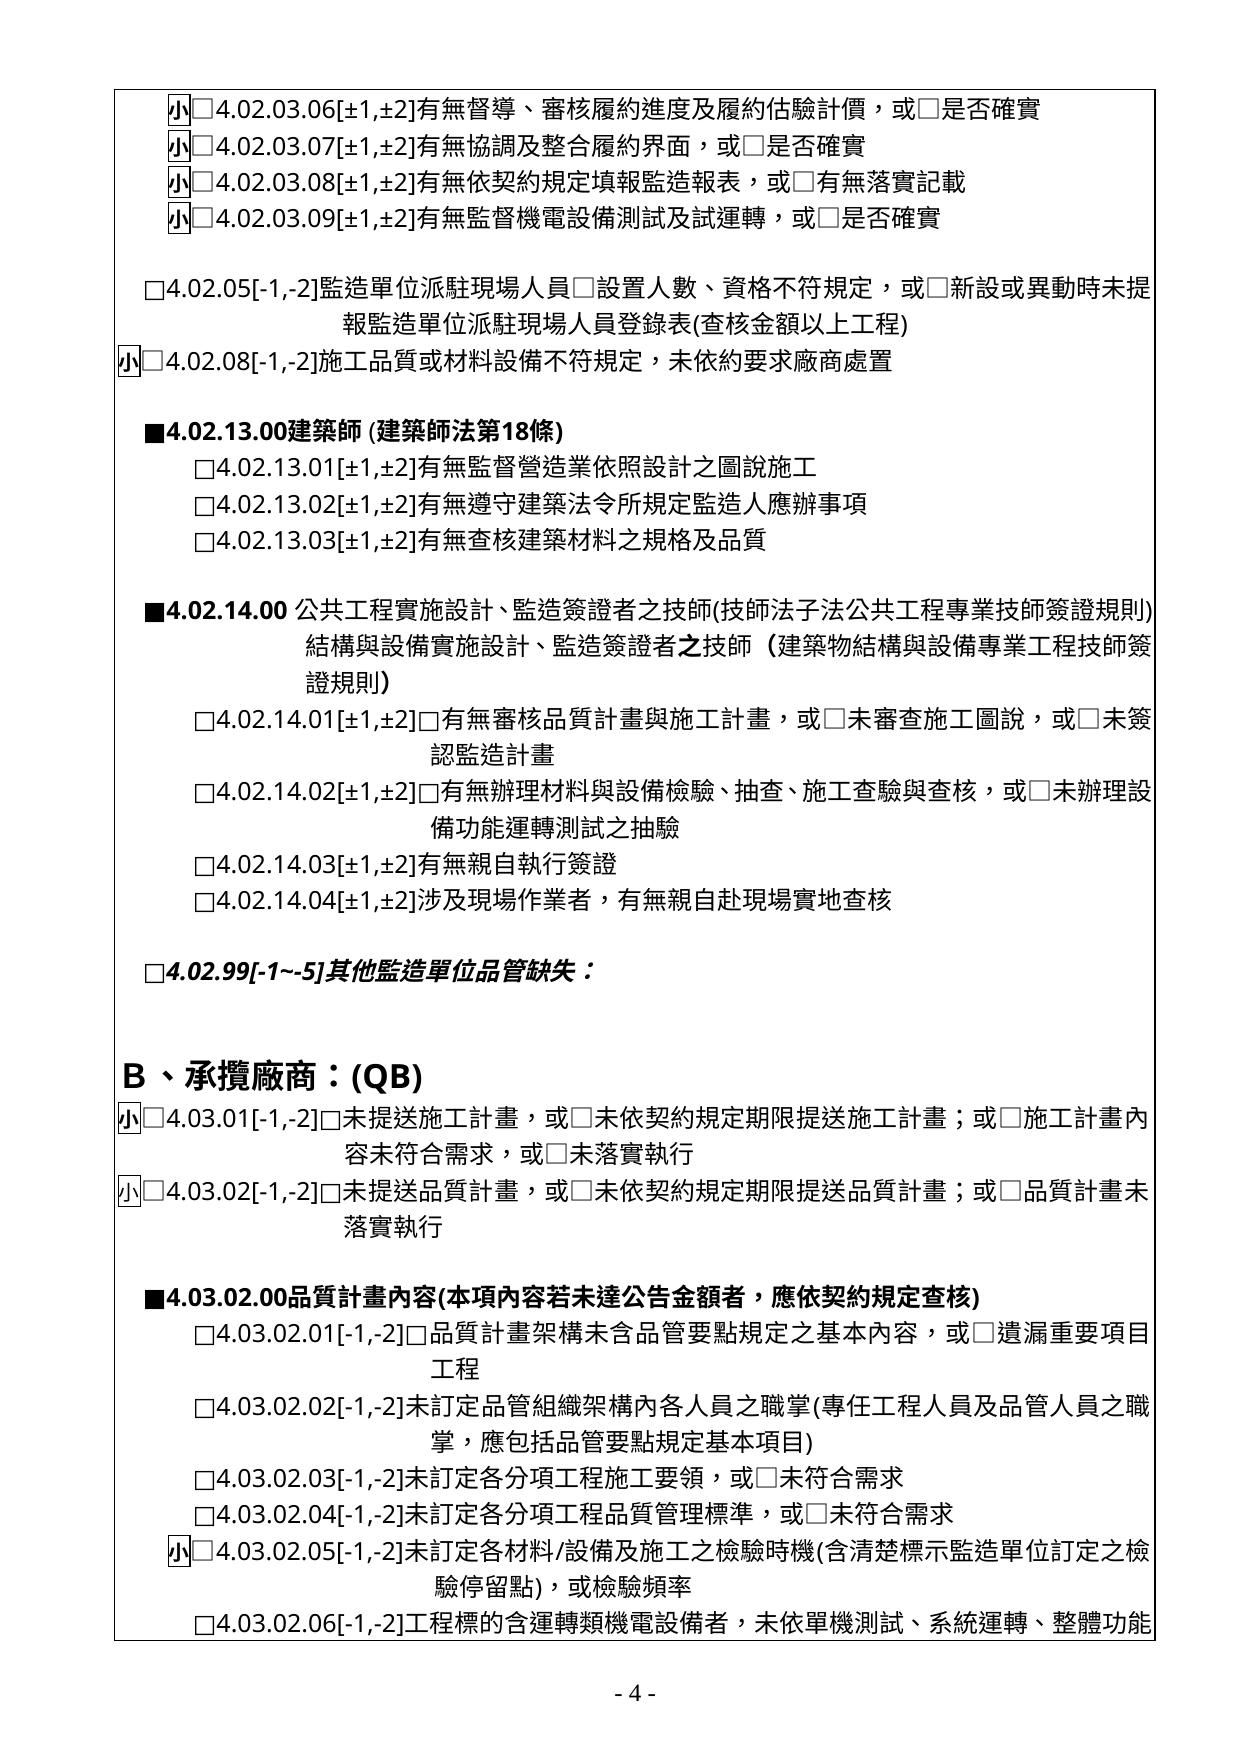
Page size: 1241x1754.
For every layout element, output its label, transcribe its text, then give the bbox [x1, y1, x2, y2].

table_cell 小□4.02.03.06[±1,±2]有無督導、審核履約進度及履約估驗計價，或□是否確實 小□4.02.03.07[±1,±2]有無協調及整合履約界面，或□是否確實 小□4.02.03.08[±1,±2]有無依契約規定填報監造報表，或□有無落實記載 小□4.02.03.09[±1,±2]有無監督機電設備測試及試運轉，或□是否確實 □4.02.05[-1,-2]監造單位派駐現場人員□設置人數、資格不符規定，或□新設或異動時未提報監造單位派駐現場人員登錄表(查核金額以上工程) 小□4.02.08[-1,-2]施工品質或材料設備不符規定，未依約要求廠商處置 ■4.02.13.00建築師 (建築師法第18條) □4.02.13.01[±1,±2]有無監督營造業依照設計之圖說施工 □4.02.13.02[±1,±2]有無遵守建築法令所規定監造人應辦事項 □4.02.13.03[±1,±2]有無查核建築材料之規格及品質 ■4.02.14.00 公共工程實施設計、監造簽證者之技師(技師法子法公共工程專業技師簽證規則) 結構與設備實施設計、監造簽證者之技師（建築物結構與設備專業工程技師簽證規則） □4.02.14.01[±1,±2]□有無審核品質計畫與施工計畫，或□未審查施工圖說，或□未簽認監造計畫 □4.02.14.02[±1,±2]□有無辦理材料與設備檢驗、抽查、施工查驗與查核，或□未辦理設備功能運轉測試之抽驗 □4.02.14.03[±1,±2]有無親自執行簽證 □4.02.14.04[±1,±2]涉及現場作業者，有無親自赴現場實地查核 □4.02.99[-1~-5]其他監造單位品管缺失： Ｂ、承攬廠商：(QB) 小□4.03.01[-1,-2]□未提送施工計畫，或□未依契約規定期限提送施工計畫；或□施工計畫內容未符合需求，或□未落實執行 小□4.03.02[-1,-2]□未提送品質計畫，或□未依契約規定期限提送品質計畫；或□品質計畫未落實執行 ■4.03.02.00品質計畫內容(本項內容若未達公告金額者，應依契約規定查核) □4.03.02.01[-1,-2]□品質計畫架構未含品管要點規定之基本內容，或□遺漏重要項目工程 □4.03.02.02[-1,-2]未訂定品管組織架構內各人員之職掌(專任工程人員及品管人員之職掌，應包括品管要點規定基本項目) □4.03.02.03[-1,-2]未訂定各分項工程施工要領，或□未符合需求 □4.03.02.04[-1,-2]未訂定各分項工程品質管理標準，或□未符合需求 小□4.03.02.05[-1,-2]未訂定各材料/設備及施工之檢驗時機(含清楚標示監造單位訂定之檢驗停留點)，或檢驗頻率 □4.03.02.06[-1,-2]工程標的含運轉類機電設備者，未依單機測試、系統運轉、整體功能 [115, 90, 1154, 1640]
